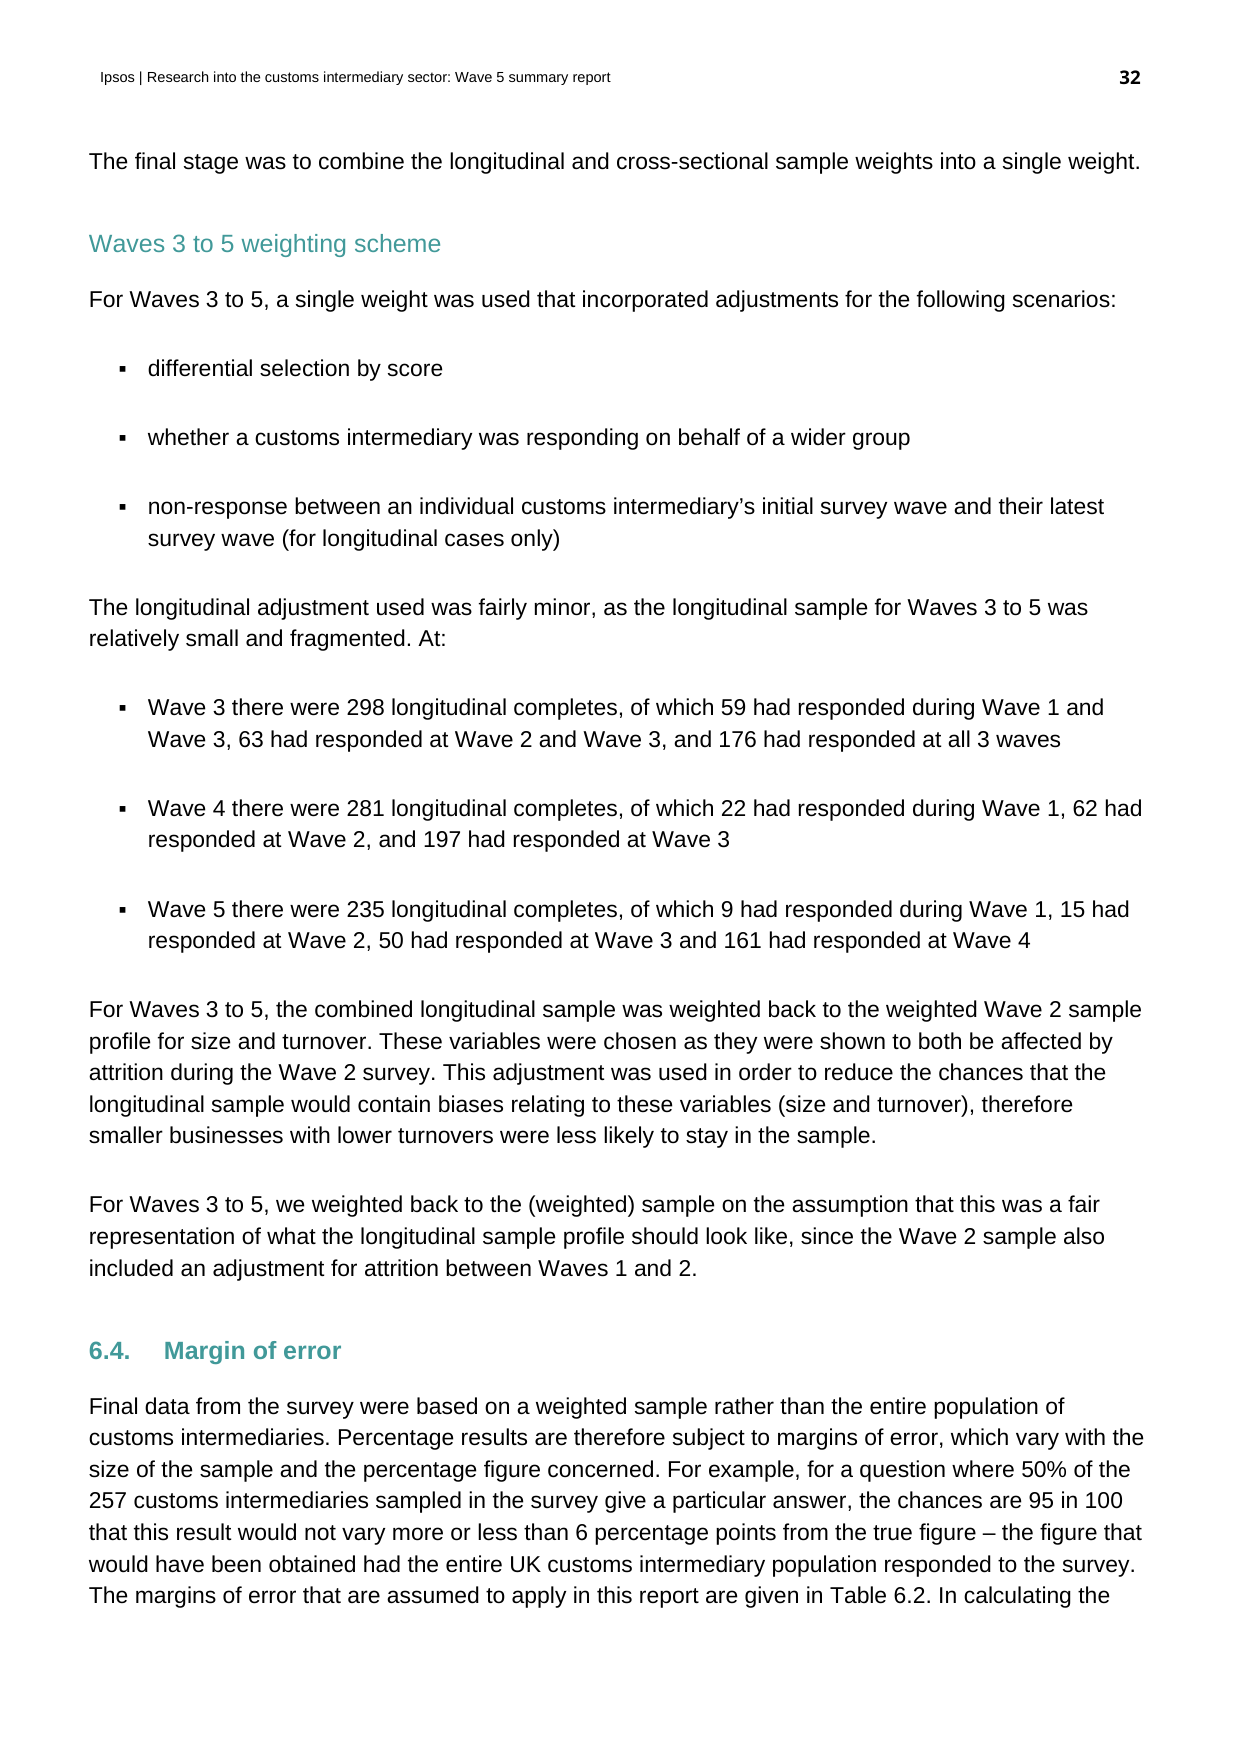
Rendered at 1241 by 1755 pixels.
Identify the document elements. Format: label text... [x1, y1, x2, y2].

list Final data from the survey were based on a weighted sample rather than the entire population of customs intermediaries. Percentage results are therefore subject to margins of error, which vary with the size of the sample and the percentage figure concerned. For example, for a question where 50% of the 257 customs intermediaries sampled in the survey give a particular answer, the chances are 95 in 100 that this result would not vary more or less than 6 percentage points from the true figure – the figure that would have been obtained had the entire UK customs intermediary population responded to the survey. The margins of error that are assumed to apply in this report are given in Table 6.2. In calculating the [89, 1393, 1152, 1608]
list For Waves 3 to 5, a single weight was used that incorporated adjustments for the following scenarios: [89, 286, 1152, 312]
subtitle Waves 3 to 5 weighting scheme [89, 229, 1152, 258]
list The final stage was to combine the longitudinal and cross-sectional sample weights into a single weight. [89, 148, 1152, 174]
list differential selection by score [118, 355, 1152, 381]
list The longitudinal adjustment used was fairly minor, as the longitudinal sample for Waves 3 to 5 was relatively small and fragmented. At: [89, 594, 1152, 652]
subtitle Margin of error [89, 1336, 1152, 1365]
list non-response between an individual customs intermediary’s initial survey wave and their latest survey wave (for longitudinal cases only) [118, 493, 1152, 551]
list Wave 5 there were 235 longitudinal completes, of which 9 had responded during Wave 1, 15 had responded at Wave 2, 50 had responded at Wave 3 and 161 had responded at Wave 4 [118, 896, 1152, 953]
list Wave 4 there were 281 longitudinal completes, of which 22 had responded during Wave 1, 62 had responded at Wave 2, and 197 had responded at Wave 3 [118, 795, 1152, 853]
list whether a customs intermediary was responding on behalf of a wider group [118, 424, 1152, 450]
list Wave 3 there were 298 longitudinal completes, of which 59 had responded during Wave 1 and Wave 3, 63 had responded at Wave 2 and Wave 3, and 176 had responded at all 3 waves [118, 694, 1152, 752]
list For Waves 3 to 5, we weighted back to the (weighted) sample on the assumption that this was a fair representation of what the longitudinal sample profile should look like, since the Wave 2 sample also included an adjustment for attrition between Waves 1 and 2. [89, 1191, 1152, 1281]
list For Waves 3 to 5, the combined longitudinal sample was weighted back to the weighted Wave 2 sample profile for size and turnover. These variables were chosen as they were shown to both be affected by attrition during the Wave 2 survey. This adjustment was used in order to reduce the chances that the longitudinal sample would contain biases relating to these variables (size and turnover), therefore smaller businesses with lower turnovers were less likely to stay in the sample. [89, 996, 1152, 1149]
